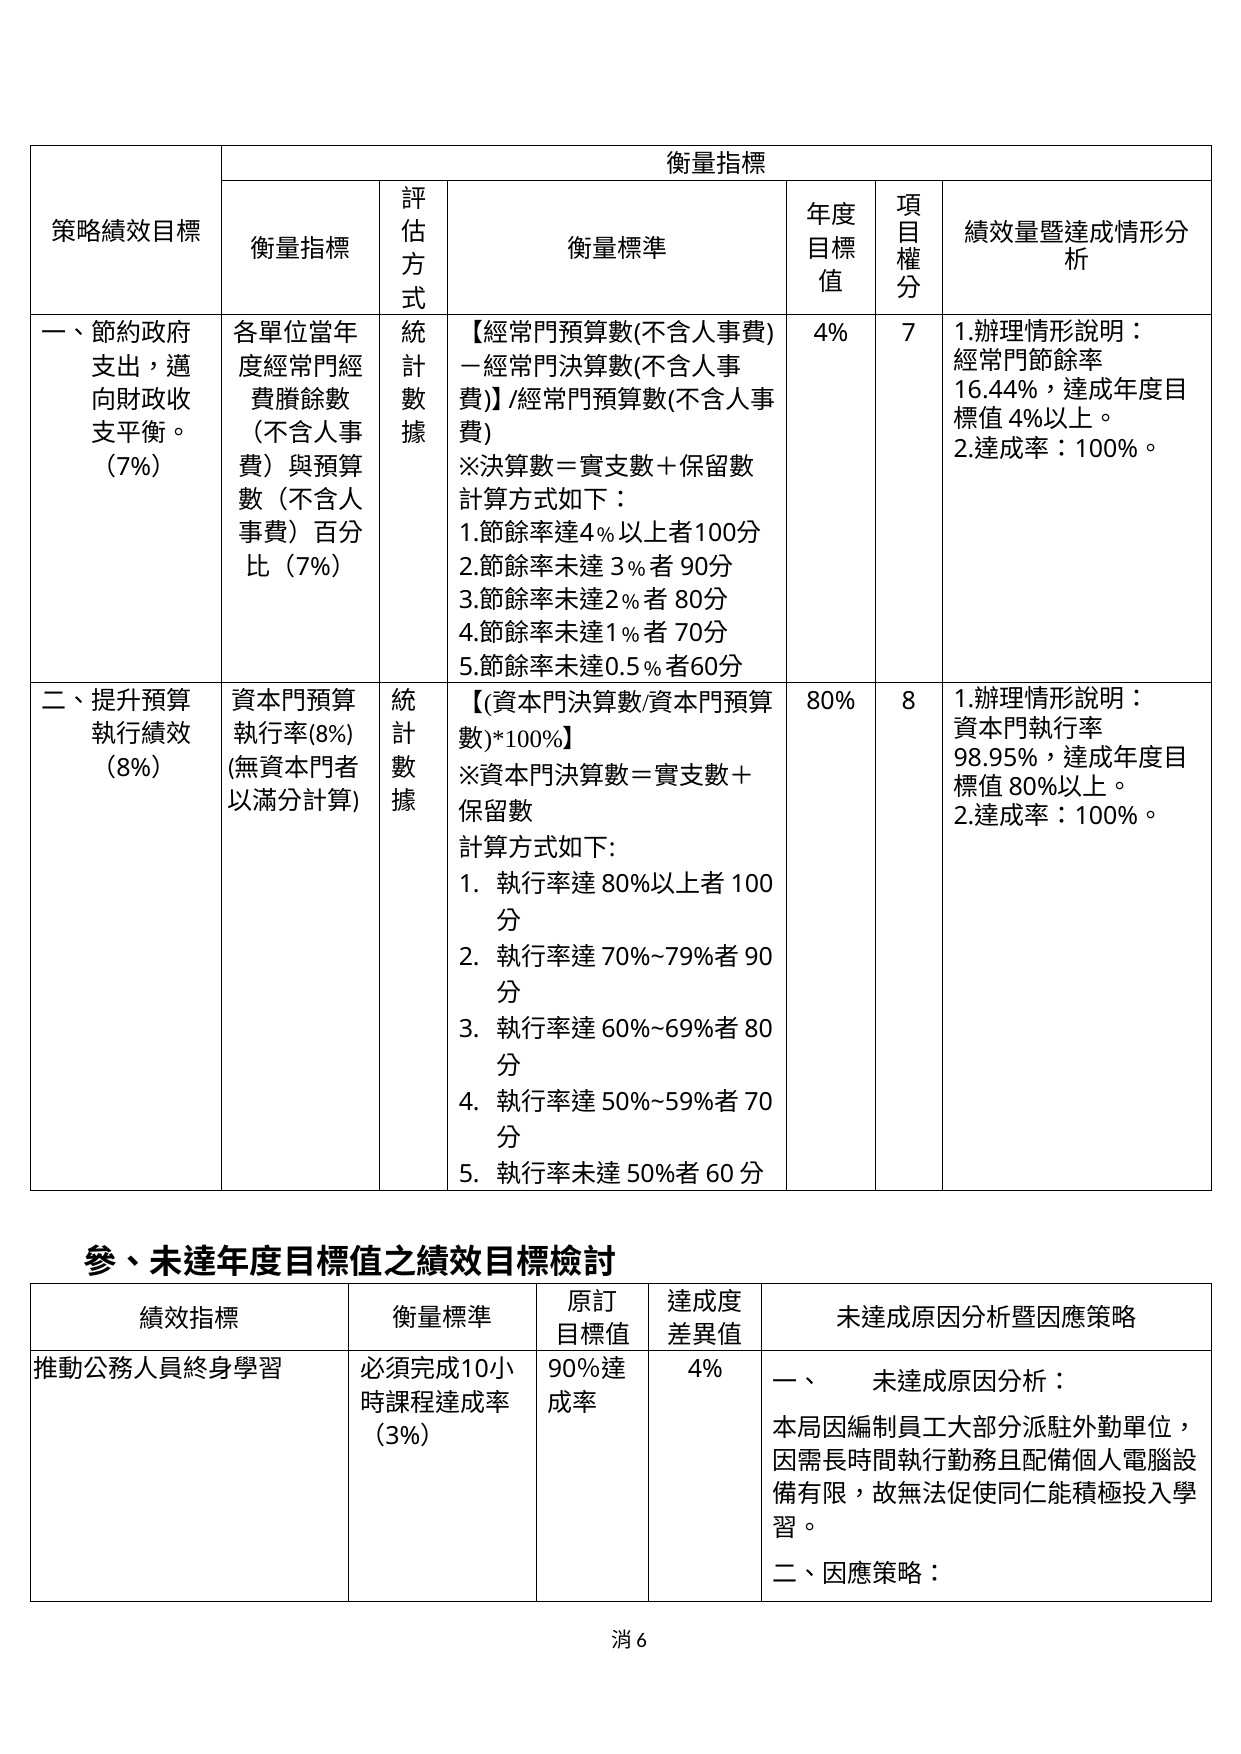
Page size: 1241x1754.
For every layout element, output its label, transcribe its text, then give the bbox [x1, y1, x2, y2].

table_cell 【(資本門決算數/資本門預算數)*100%】 ※資本門決算數＝實支數＋保留數 計算方式如下: 執行率達80%以上者100分 執行率達70%~79%者90分 執行率達60%~69%者80分 執行率達50%~59%者70分 執行率未達50%者60分 [448, 683, 786, 1190]
table_cell 7 [876, 315, 942, 682]
table_cell 4% [787, 315, 875, 682]
table_cell 評估方式 [380, 181, 447, 314]
table_header 衡量指標 [222, 146, 1211, 179]
table_cell 90％達成率 [537, 1351, 648, 1601]
table_header 達成度 差異值 [649, 1284, 761, 1350]
table_cell 80% [787, 683, 875, 1190]
table_cell 提升預算執行績效（8%） [31, 683, 221, 1190]
table_cell 衡量標準 [448, 181, 786, 314]
table_header 績效指標 [31, 1284, 348, 1350]
table_cell 【經常門預算數(不含人事費)－經常門決算數(不含人事費)】/經常門預算數(不含人事費) ※決算數＝實支數＋保留數 計算方式如下： 1.節餘率達4﹪以上者100分 2.節餘率未達 3﹪者 90分 3.節餘率未達2﹪者 80分 4.節餘率未達1﹪者 70分 5.節餘率未達0.5﹪者60分 [448, 315, 786, 682]
table_cell 必須完成10小時課程達成率（3%） [349, 1351, 536, 1601]
table_cell 績效量暨達成情形分析 [943, 181, 1211, 314]
text 參、未達年度目標值之績效目標檢討 [49, 1237, 1152, 1282]
table_header 策略績效目標 [31, 146, 221, 314]
table_header 未達成原因分析暨因應策略 [762, 1284, 1211, 1350]
table_cell 未達成原因分析： 本局因編制員工大部分派駐外勤單位，因需長時間執行勤務且配備個人電腦設備有限，故無法促使同仁能積極投入學習。 二、因應策略： [762, 1351, 1211, 1601]
table_header 衡量標準 [349, 1284, 536, 1350]
table_cell 衡量指標 [222, 181, 379, 314]
table_cell 1.辦理情形說明： 經常門節餘率16.44%，達成年度目標值4%以上。 2.達成率：100%。 [943, 315, 1211, 682]
table_cell 年度 目標值 [787, 181, 875, 314]
table_cell 4% [649, 1351, 761, 1601]
table_cell 資本門預算執行率(8%)(無資本門者以滿分計算) [222, 683, 379, 1190]
table_cell 統計數據 [380, 683, 447, 1190]
table_cell 8 [876, 683, 942, 1190]
table_cell 各單位當年度經常門經費賸餘數（不含人事費）與預算數（不含人事費）百分比（7%） [222, 315, 379, 682]
table_cell 1.辦理情形說明： 資本門執行率98.95%，達成年度目標值80%以上。 2.達成率：100%。 [943, 683, 1211, 1190]
table_cell 項目權分 [876, 181, 942, 314]
table_cell 統計數據 [380, 315, 447, 682]
table_cell 節約政府支出，邁向財政收支平衡。（7%） [31, 315, 221, 682]
table_header 原訂 目標值 [537, 1284, 648, 1350]
table_cell 推動公務人員終身學習 [31, 1351, 348, 1601]
